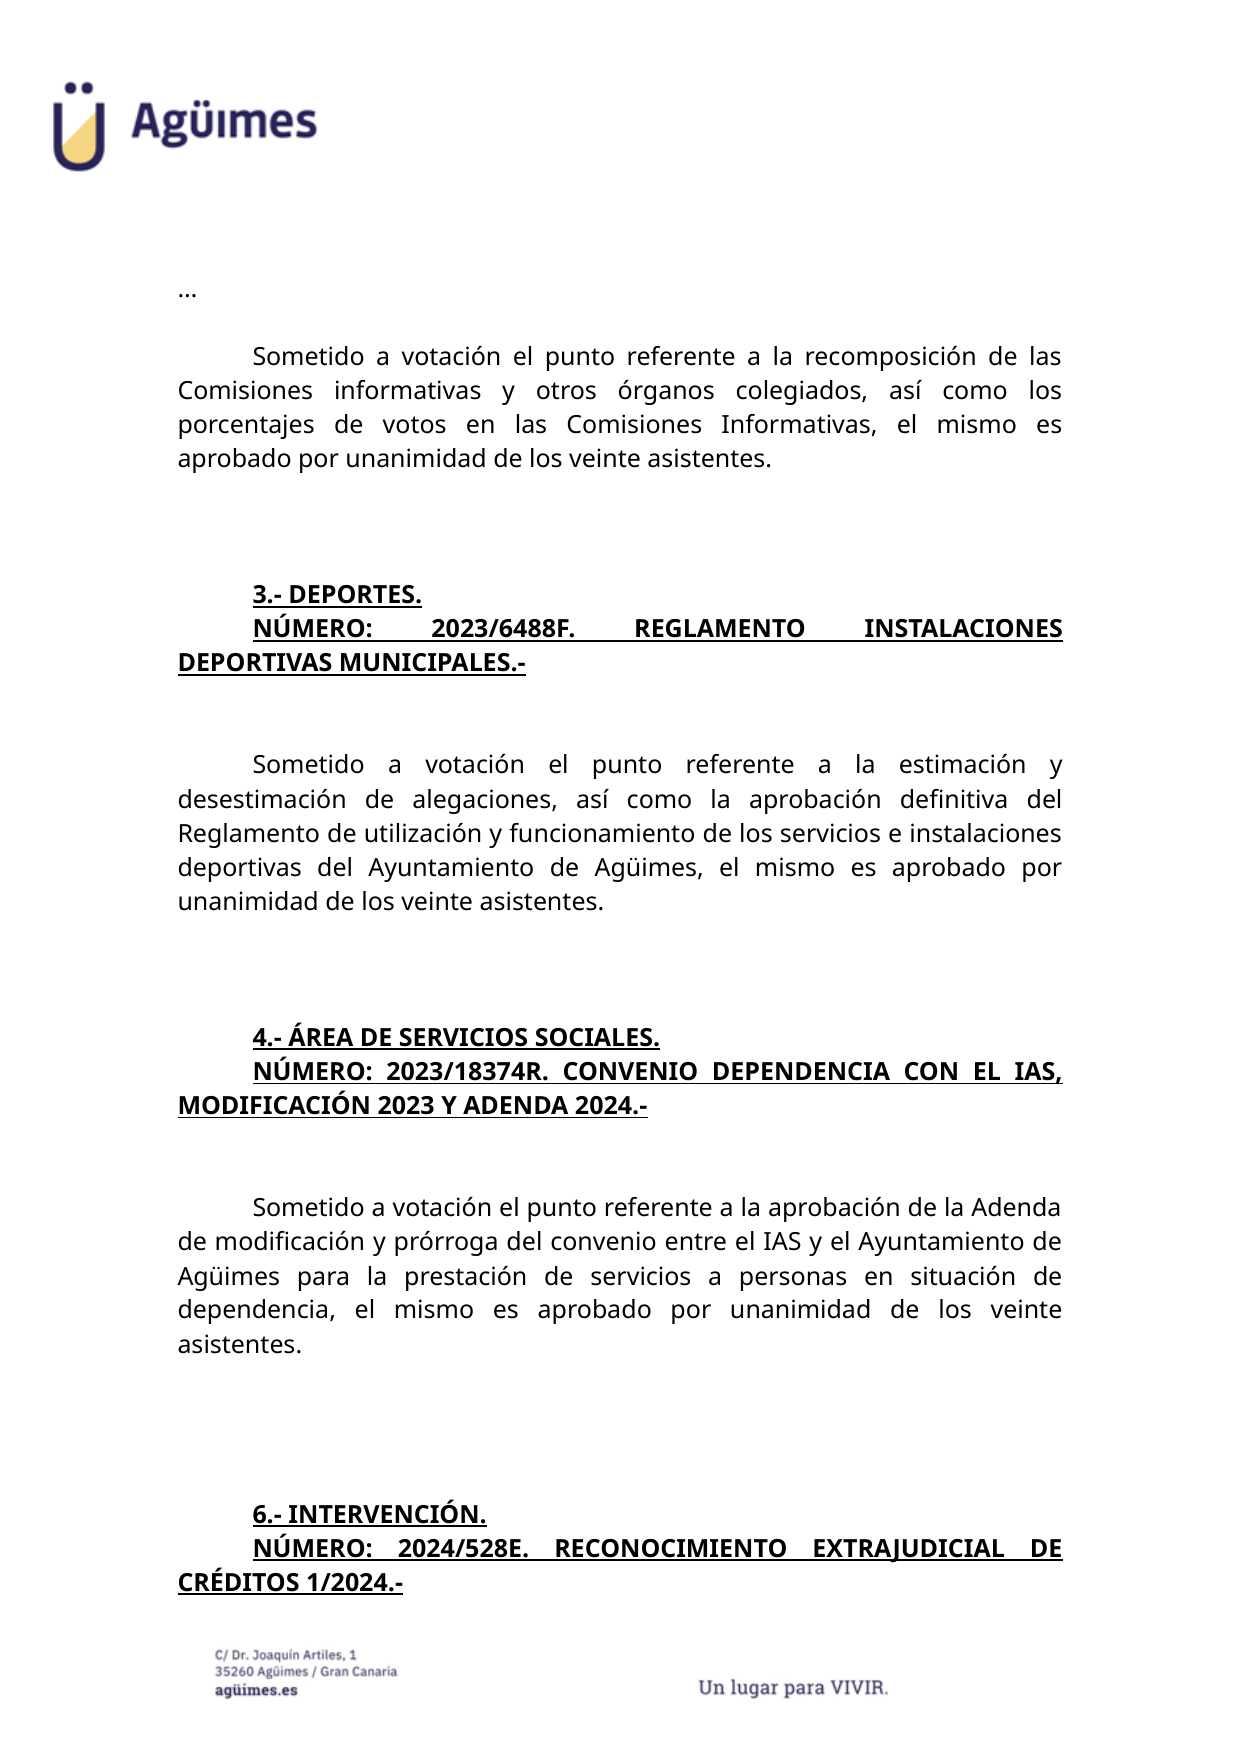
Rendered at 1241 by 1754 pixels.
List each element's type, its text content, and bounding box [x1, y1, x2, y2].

text … [177, 270, 1063, 304]
text 3.- DEPORTES. [177, 577, 1063, 611]
text 6.- INTERVENCIÓN. [177, 1497, 1063, 1531]
text Sometido a votación el punto referente a la estimación y desestimación de alegaciones, así como la aprobación definitiva del Reglamento de utilización y funcionamiento de los servicios e instalaciones deportivas del Ayuntamiento de Agüimes, el mismo es aprobado por unanimidad de los veinte asistentes. [177, 747, 1063, 917]
text Sometido a votación el punto referente a la recomposición de las Comisiones informativas y otros órganos colegiados, así como los porcentajes de votos en las Comisiones Informativas, el mismo es aprobado por unanimidad de los veinte asistentes. [177, 338, 1063, 475]
text Sometido a votación el punto referente a la aprobación de la Adenda de modificación y prórroga del convenio entre el IAS y el Ayuntamiento de Agüimes para la prestación de servicios a personas en situación de dependencia, el mismo es aprobado por unanimidad de los veinte asistentes. [177, 1190, 1063, 1360]
picture [10, 48, 371, 217]
picture [89, 1611, 975, 1734]
text NÚMERO: 2024/528E. RECONOCIMIENTO EXTRAJUDICIAL DE CRÉDITOS 1/2024.- [177, 1531, 1063, 1599]
text NÚMERO: 2023/6488F. REGLAMENTO INSTALACIONES DEPORTIVAS MUNICIPALES.- [177, 611, 1063, 679]
text 4.- ÁREA DE SERVICIOS SOCIALES. [177, 1020, 1063, 1054]
text NÚMERO: 2023/18374R. CONVENIO DEPENDENCIA CON EL IAS, MODIFICACIÓN 2023 Y ADENDA 2024.- [177, 1054, 1063, 1122]
